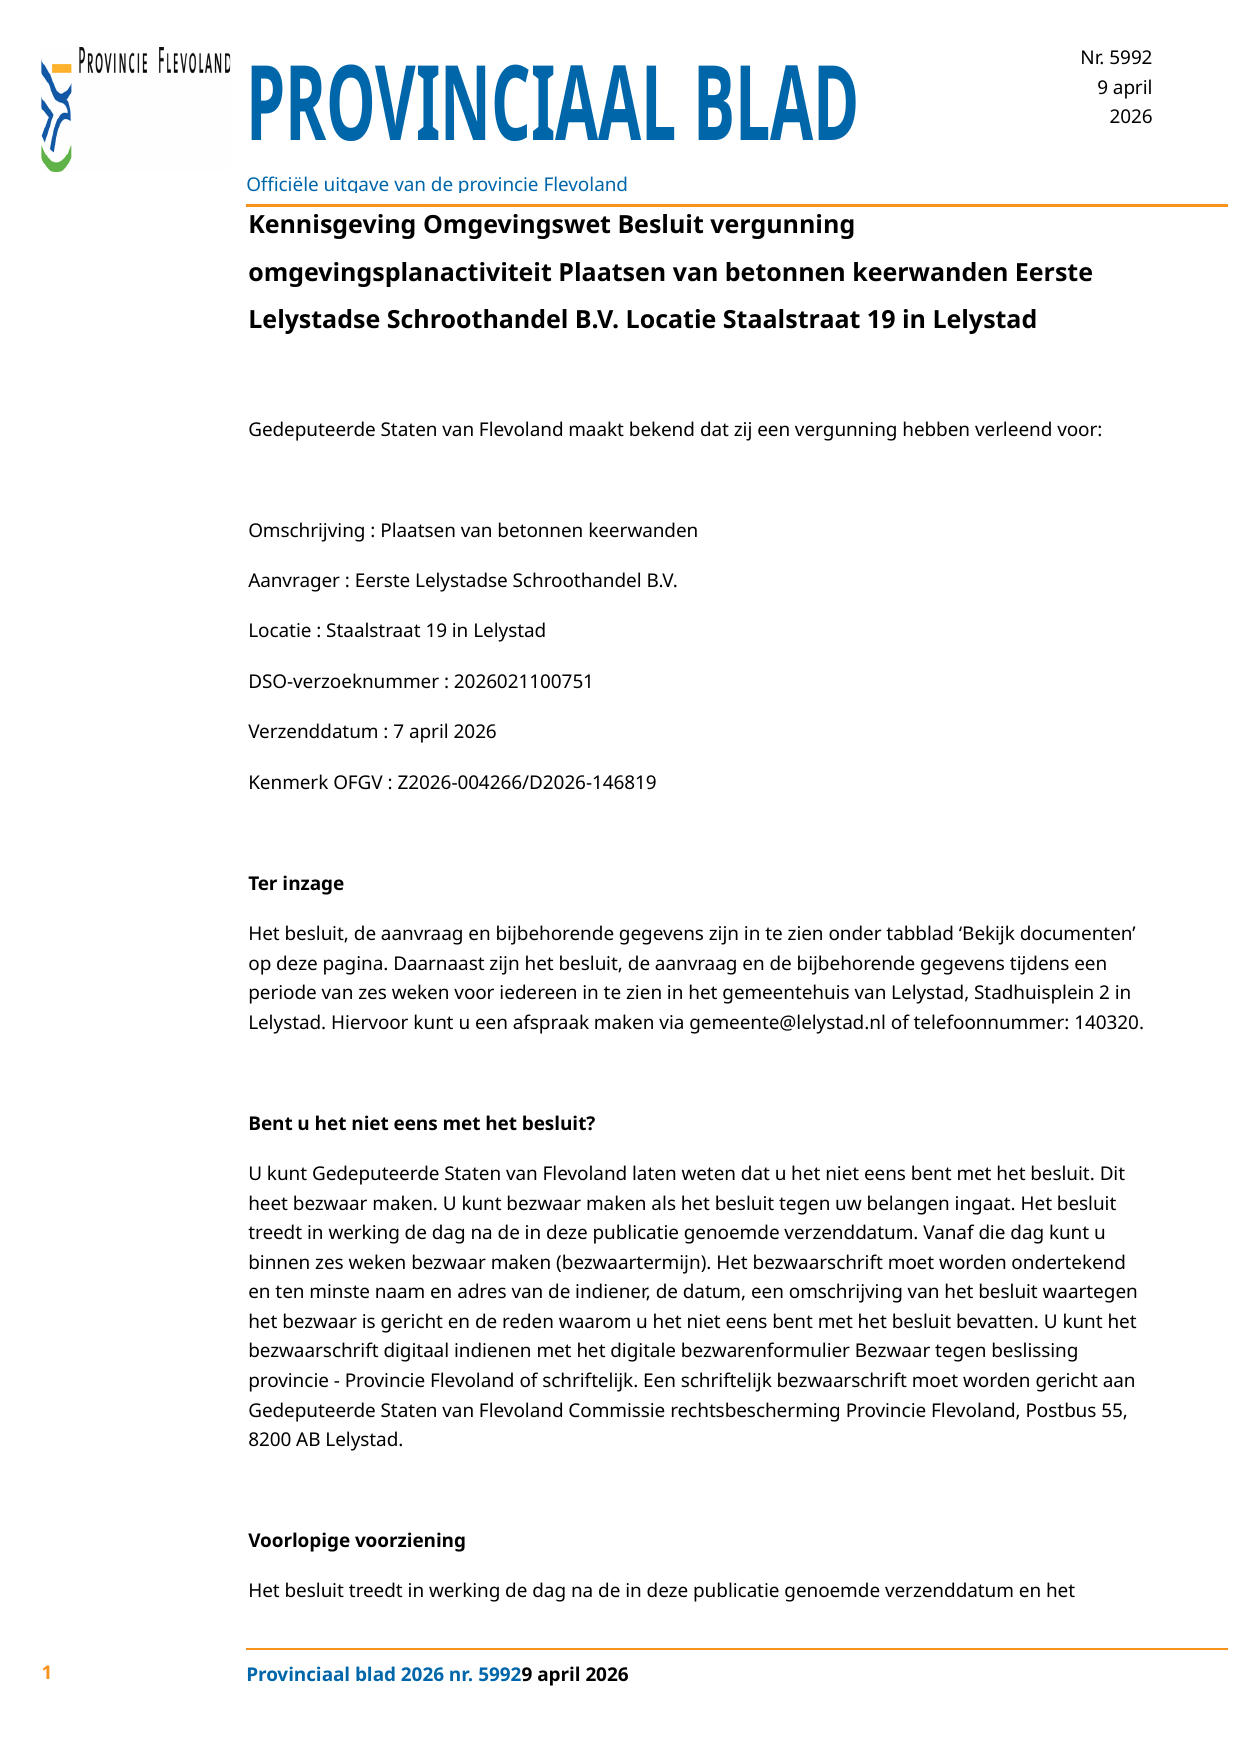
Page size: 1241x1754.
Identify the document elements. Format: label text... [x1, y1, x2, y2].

text Het besluit, de aanvraag en bijbehorende gegevens zijn in te zien onder tabblad ‘Bekijk documenten’ op deze pagina. Daarnaast zijn het besluit, de aanvraag en de bijbehorende gegevens tijdens een periode van zes weken voor iedereen in te zien in het gemeentehuis van Lelystad, Stadhuisplein 2 in Lelystad. Hiervoor kunt u een afspraak maken via gemeente@lelystad.nl of telefoonnummer: 140320. [248, 920, 1152, 1034]
text Gedeputeerde Staten van Flevoland maakt bekend dat zij een vergunning hebben verleend voor: [248, 416, 1152, 442]
picture [41, 47, 231, 172]
text Bent u het niet eens met het besluit? [248, 1110, 1152, 1135]
text Ter inzage [248, 870, 1152, 895]
text Locatie : Staalstraat 19 in Lelystad [248, 618, 1152, 643]
text Voorlopige voorziening [248, 1527, 1152, 1553]
text Kenmerk OFGV : Z2026-004266/D2026-146819 [248, 769, 1152, 794]
text Omschrijving : Plaatsen van betonnen keerwanden [248, 517, 1152, 542]
text Verzenddatum : 7 april 2026 [248, 718, 1152, 744]
text Kennisgeving Omgevingswet Besluit vergunning omgevingsplanactiviteit Plaatsen van betonnen keerwanden Eerste Lelystadse Schroothandel B.V. Locatie Staalstraat 19 in Lelystad [248, 207, 1152, 336]
text U kunt Gedeputeerde Staten van Flevoland laten weten dat u het niet eens bent met het besluit. Dit heet bezwaar maken. U kunt bezwaar maken als het besluit tegen uw belangen ingaat. Het besluit treedt in werking de dag na de in deze publicatie genoemde verzenddatum. Vanaf die dag kunt u binnen zes weken bezwaar maken (bezwaartermijn). Het bezwaarschrift moet worden ondertekend en ten minste naam en adres van de indiener, de datum, een omschrijving van het besluit waartegen het bezwaar is gericht en de reden waarom u het niet eens bent met het besluit bevatten. U kunt het bezwaarschrift digitaal indienen met het digitale bezwarenformulier Bezwaar tegen beslissing provincie - Provincie Flevoland of schriftelijk. Een schriftelijk bezwaarschrift moet worden gericht aan Gedeputeerde Staten van Flevoland Commissie rechtsbescherming Provincie Flevoland, Postbus 55, 8200 AB Lelystad. [248, 1160, 1152, 1452]
text Het besluit treedt in werking de dag na de in deze publicatie genoemde verzenddatum en het [248, 1578, 1152, 1603]
text DSO-verzoeknummer : 2026021100751 [248, 668, 1152, 694]
text Aanvrager : Eerste Lelystadse Schroothandel B.V. [248, 567, 1152, 593]
